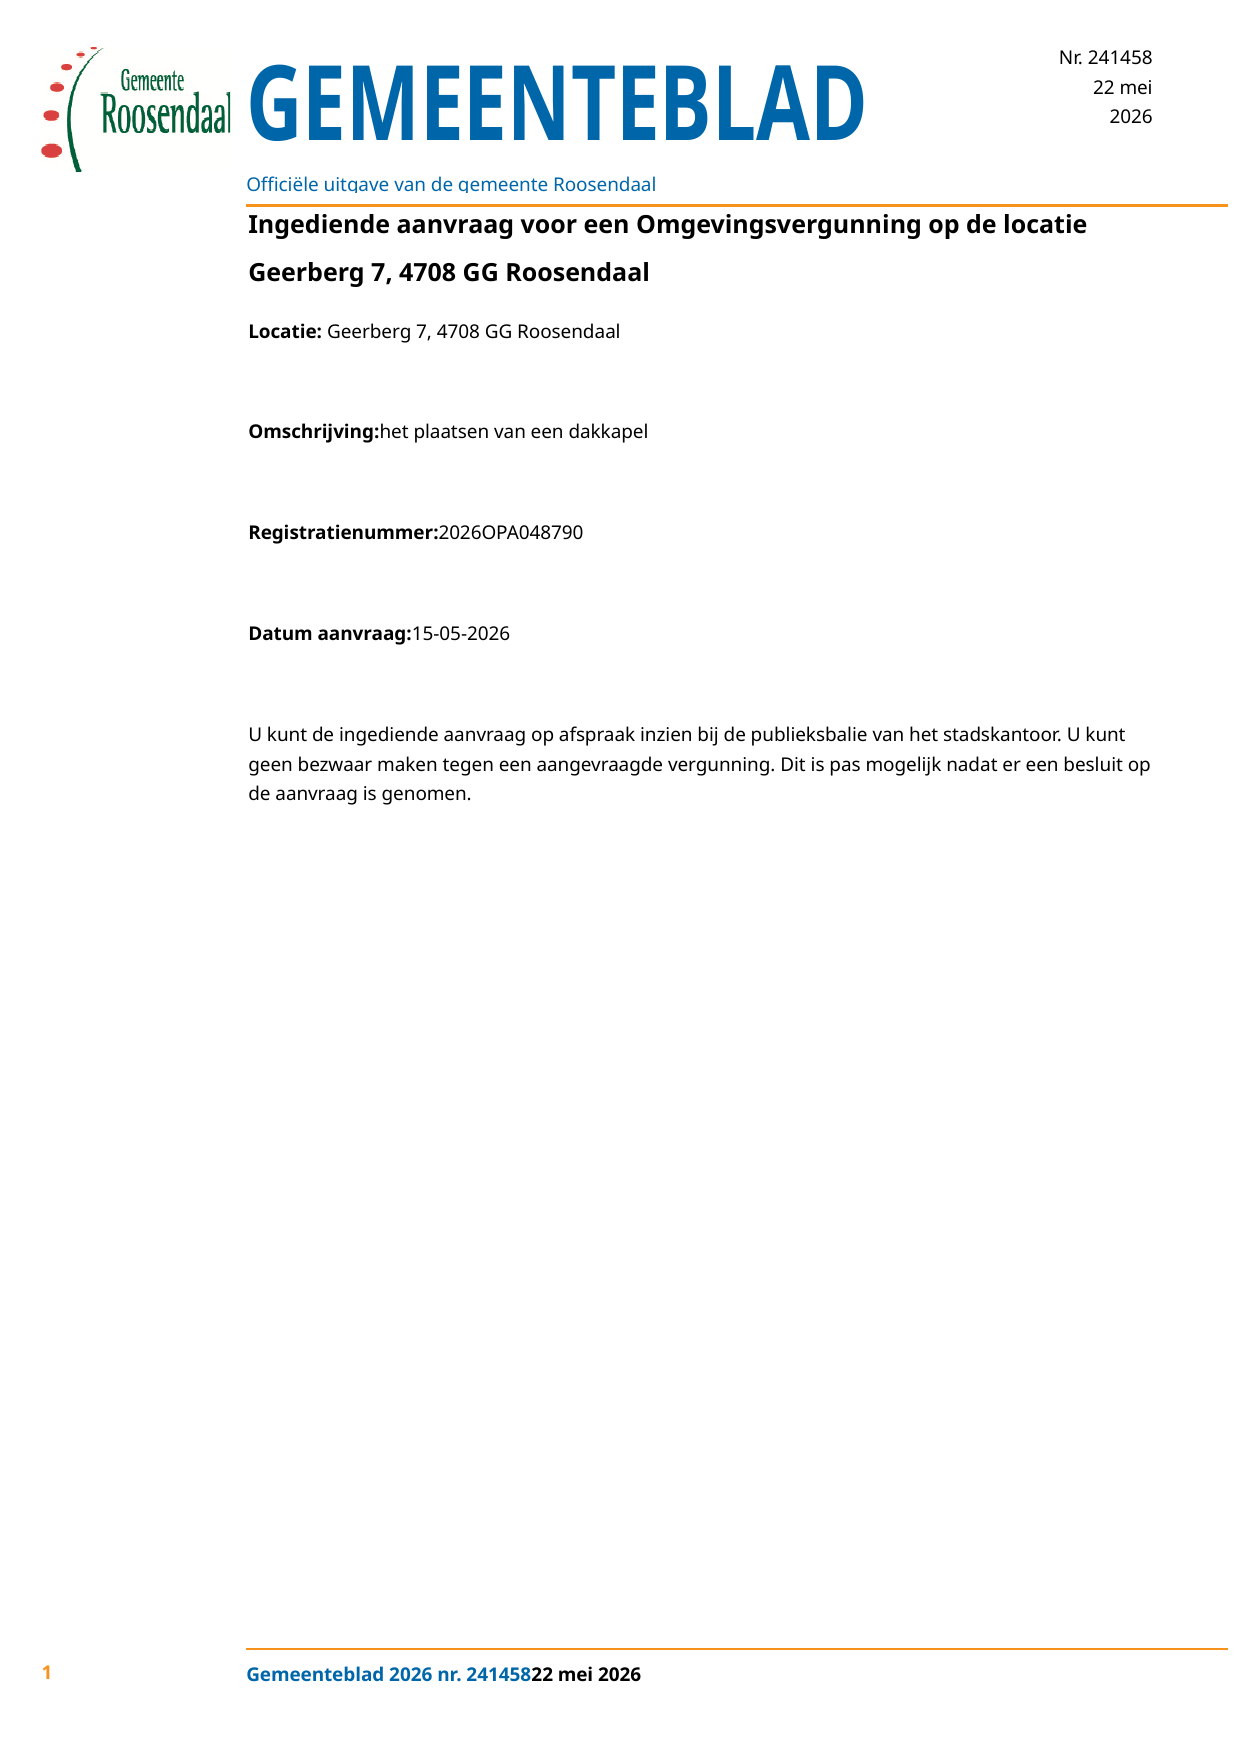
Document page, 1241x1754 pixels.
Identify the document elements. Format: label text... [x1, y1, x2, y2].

text Locatie: Geerberg 7, 4708 GG Roosendaal [248, 318, 1152, 344]
picture [41, 47, 231, 172]
text Registratienummer:2026OPA048790 [248, 519, 1152, 545]
text U kunt de ingediende aanvraag op afspraak inzien bij de publieksbalie van het stadskantoor. U kunt geen bezwaar maken tegen een aangevraagde vergunning. Dit is pas mogelijk nadat er een besluit op de aanvraag is genomen. [248, 721, 1152, 806]
text Omschrijving:het plaatsen van een dakkapel [248, 419, 1152, 444]
text Datum aanvraag:15-05-2026 [248, 620, 1152, 646]
text Ingediende aanvraag voor een Omgevingsvergunning op de locatie Geerberg 7, 4708 GG Roosendaal [248, 207, 1152, 288]
